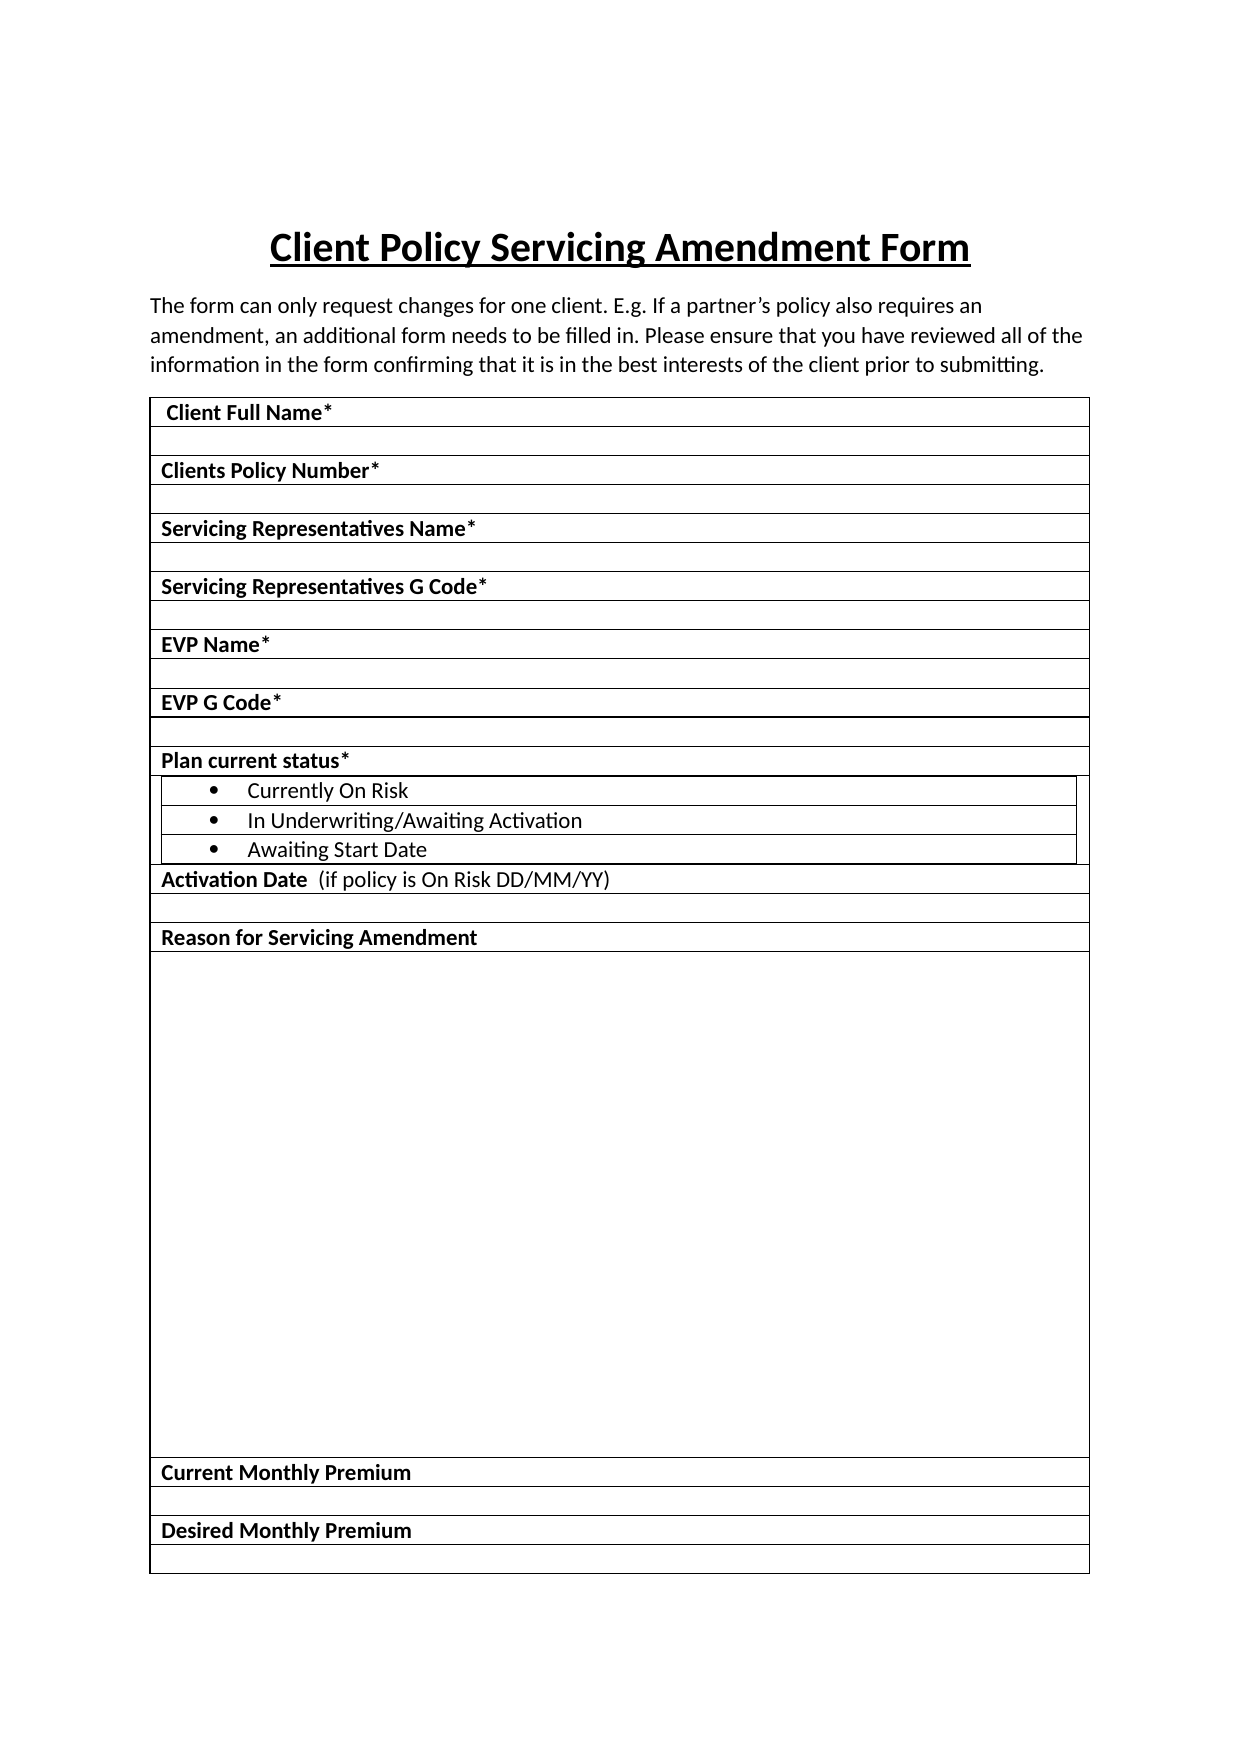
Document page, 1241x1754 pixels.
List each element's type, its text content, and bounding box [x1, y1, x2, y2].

table_cell [151, 952, 1089, 1457]
table_cell Servicing Representatives G Code* [151, 572, 1089, 600]
table_cell [151, 718, 1089, 746]
table_cell [151, 1545, 1089, 1573]
table_cell Desired Monthly Premium [151, 1516, 1089, 1544]
table_cell Clients Policy Number* [151, 456, 1089, 484]
table_cell Servicing Representatives Name* [151, 514, 1089, 542]
table_cell Activation Date (if policy is On Risk DD/MM/YY) [151, 865, 1089, 893]
table_cell [151, 601, 1089, 629]
table_header Currently On Risk [162, 777, 1076, 805]
text Client Policy Servicing Amendment Form [150, 221, 1090, 271]
text The form can only request changes for one client. E.g. If a partner’s policy also requires an amendment, an additional form needs to be filled in. Please ensure that you have reviewed all of the information in the form confirming that it is in the best interests of the client prior to submitting. [150, 291, 1090, 378]
table_cell [151, 427, 1089, 455]
table_cell [151, 485, 1089, 513]
table_cell EVP G Code* [151, 689, 1089, 716]
table_cell [151, 659, 1089, 687]
table_cell [151, 894, 1089, 922]
table_cell Current Monthly Premium [151, 1458, 1089, 1486]
table_cell [1077, 776, 1089, 864]
table_cell [151, 776, 161, 864]
table_cell In Underwriting/Awaiting Activation [162, 806, 1076, 834]
table_cell EVP Name* [151, 630, 1089, 658]
table_cell [151, 1487, 1089, 1515]
table_header Client Full Name* [151, 398, 1089, 426]
table_cell Plan current status* [151, 747, 1089, 774]
table_cell Reason for Servicing Amendment [151, 923, 1089, 951]
table_cell [151, 543, 1089, 571]
table_cell Awaiting Start Date [162, 835, 1076, 863]
